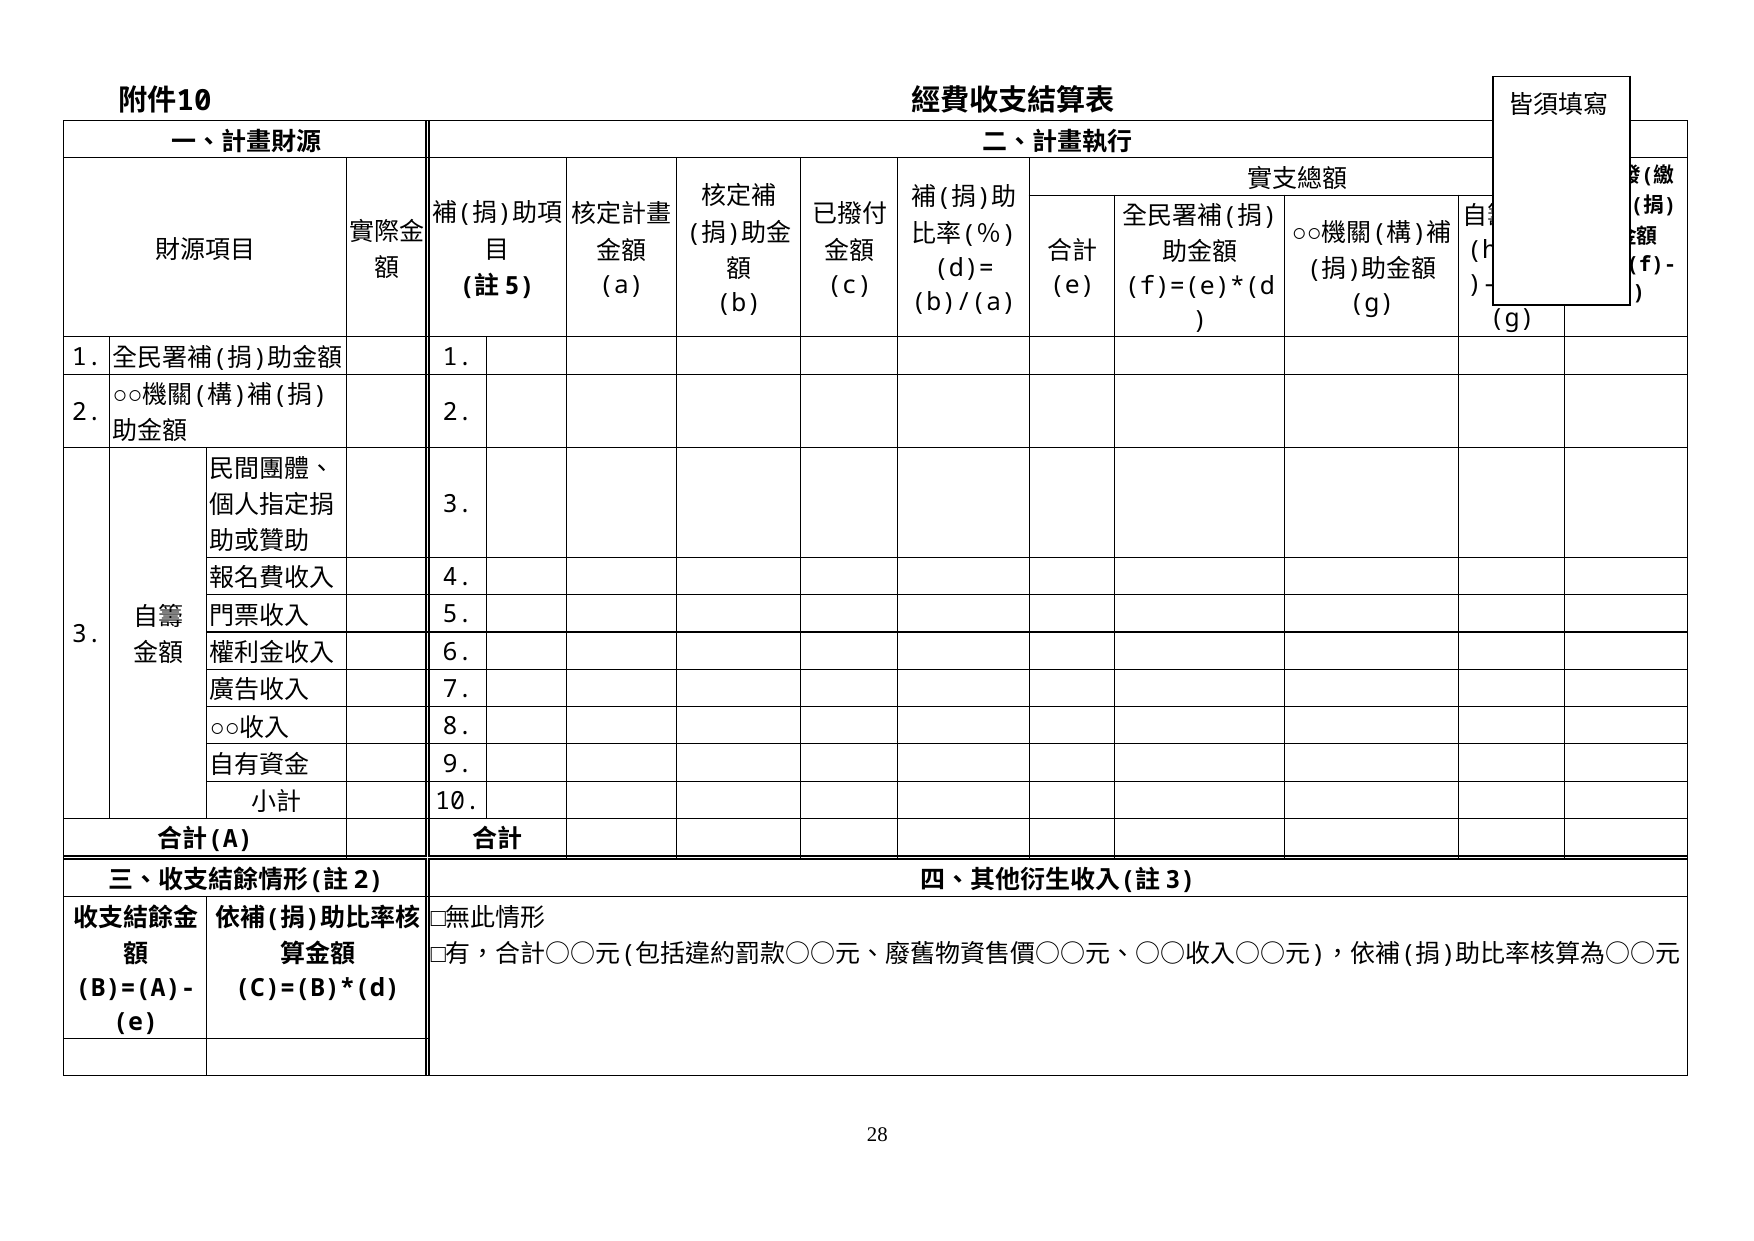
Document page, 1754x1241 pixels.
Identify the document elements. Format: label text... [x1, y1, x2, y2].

table_cell [487, 595, 566, 631]
table_cell 實支總額 [1030, 158, 1492, 194]
table_cell [1030, 744, 1114, 781]
table_cell [1565, 448, 1687, 557]
table_cell 合計(A) [64, 819, 346, 855]
table_cell [801, 782, 897, 818]
table_cell [1459, 337, 1564, 373]
table_cell [677, 633, 800, 669]
table_cell [1285, 337, 1458, 373]
table_cell 10. [430, 782, 486, 818]
table_cell [1030, 707, 1114, 743]
table_cell 5. [430, 595, 486, 631]
table_cell [1565, 670, 1687, 706]
table_cell 小計 [207, 782, 346, 818]
table_cell [801, 670, 897, 706]
table_cell 三、收支結餘情形(註2) [64, 860, 425, 896]
table_cell [898, 707, 1029, 743]
table_cell [567, 782, 676, 818]
table_cell [1030, 782, 1114, 818]
table_cell [1115, 337, 1284, 373]
table_cell [1285, 558, 1458, 594]
table_cell [1285, 744, 1458, 781]
table_cell [347, 670, 425, 706]
table_cell [801, 558, 897, 594]
table_cell 收支結餘金額 (B)=(A)-(e) [64, 897, 206, 1038]
table_cell 自籌 金額 [110, 448, 206, 818]
table_cell [677, 337, 800, 373]
table_cell [1115, 782, 1284, 818]
table_cell 自有資金 [207, 744, 346, 781]
table_cell [1115, 707, 1284, 743]
table_cell [567, 595, 676, 631]
table_cell 全民署補(捐)助金額 [110, 337, 346, 373]
table_cell [1115, 633, 1284, 669]
table_cell [1459, 633, 1564, 669]
table_cell 補(捐)助 比率(％) (d)= (b)/(a) [898, 158, 1029, 336]
table_cell 權利金收入 [207, 633, 346, 669]
table_cell [567, 337, 676, 373]
table_cell [1565, 819, 1687, 855]
table_cell [1565, 595, 1687, 631]
table_cell [801, 375, 897, 447]
table_cell [898, 375, 1029, 447]
table_cell 2. [64, 375, 109, 447]
table_cell [487, 448, 566, 557]
table_cell 4. [430, 558, 486, 594]
table_cell 全民署補(捐)助金額 (f)=(e)*(d) [1115, 196, 1284, 336]
table_cell [1030, 448, 1114, 557]
table_cell 3. [64, 448, 109, 818]
table_cell [347, 819, 425, 855]
table_cell [1115, 448, 1284, 557]
table_cell 9. [430, 744, 486, 781]
table_cell 核定計畫 金額 (a) [567, 158, 676, 336]
table_cell [1459, 375, 1564, 447]
table_cell [1285, 633, 1458, 669]
table_cell 3. [430, 448, 486, 557]
table_cell [487, 670, 566, 706]
table_cell 依補(捐)助比率核算金額 (C)=(B)*(d) [207, 897, 425, 1038]
table_cell [898, 670, 1029, 706]
table_cell ○○機關(構)補(捐)助金額(g) [1285, 196, 1458, 336]
table_cell [1459, 782, 1564, 818]
table_cell [567, 558, 676, 594]
table_cell [677, 558, 800, 594]
table_cell [801, 337, 897, 373]
table_cell [1565, 744, 1687, 781]
table_cell 已撥付金額 (c) [801, 158, 897, 336]
table_cell [898, 744, 1029, 781]
table_cell [347, 375, 425, 447]
table_cell [1115, 744, 1284, 781]
table_cell [1030, 595, 1114, 631]
text 附件10 經費收支結算表 [118, 75, 1629, 120]
table_cell [1565, 782, 1687, 818]
table_cell [487, 375, 566, 447]
table_cell [1565, 633, 1687, 669]
table_cell [801, 744, 897, 781]
table_cell [567, 375, 676, 447]
table_cell [347, 744, 425, 781]
table_cell ○○收入 [207, 707, 346, 743]
table_cell 7. [430, 670, 486, 706]
table_header 二、計畫執行 [430, 121, 1492, 157]
table_cell [1115, 375, 1284, 447]
table_cell [1030, 558, 1114, 594]
table_cell [1285, 670, 1458, 706]
table_cell [567, 633, 676, 669]
table_cell [347, 558, 425, 594]
table_cell [347, 633, 425, 669]
table_cell [1115, 819, 1284, 855]
table_cell [1285, 782, 1458, 818]
table_cell 1. [430, 337, 486, 373]
table_cell [1115, 595, 1284, 631]
table_cell 民間團體、個人指定捐助或贊助 [207, 448, 346, 557]
table_cell [677, 595, 800, 631]
table_cell [207, 1039, 425, 1075]
table_cell [677, 707, 800, 743]
table_cell [1459, 595, 1564, 631]
table_cell [898, 782, 1029, 818]
table_cell 6. [430, 633, 486, 669]
table_cell [1030, 337, 1114, 373]
table_header [1631, 121, 1687, 157]
table_cell 合計 [430, 819, 566, 855]
text 附件10 經費收支結算表 [1494, 77, 1629, 304]
table_cell [487, 707, 566, 743]
table_cell [801, 633, 897, 669]
table_cell ○○機關(構)補(捐)助金額 [110, 375, 346, 447]
table_cell [1459, 819, 1564, 855]
table_cell [1115, 558, 1284, 594]
table_cell □無此情形 □有，合計○○元(包括違約罰款○○元、廢舊物資售價○○元、○○收入○○元)，依補(捐)助比率核算為○○元 [430, 897, 1687, 1075]
table_cell [1459, 448, 1564, 557]
table_cell 8. [430, 707, 486, 743]
table_cell [347, 595, 425, 631]
table_cell [1459, 707, 1564, 743]
table_cell [898, 448, 1029, 557]
table_cell [1285, 819, 1458, 855]
table_cell [1459, 558, 1564, 594]
table_cell [1285, 707, 1458, 743]
table_cell [1565, 337, 1687, 373]
table_cell [347, 448, 425, 557]
table_cell [487, 744, 566, 781]
table_cell [1030, 670, 1114, 706]
table_cell [1030, 819, 1114, 855]
table_cell [898, 595, 1029, 631]
table_cell [677, 782, 800, 818]
table_cell [567, 670, 676, 706]
table_cell [487, 337, 566, 373]
table_cell [1285, 375, 1458, 447]
table_cell [801, 448, 897, 557]
table_cell [1459, 744, 1564, 781]
table_cell 報名費收入 [207, 558, 346, 594]
table_cell 四、其他衍生收入(註3) [430, 860, 1687, 896]
table_cell 核定補(捐)助金額 (b) [677, 158, 800, 336]
table_cell [1285, 595, 1458, 631]
table_cell [1030, 633, 1114, 669]
table_cell 合計 (e) [1030, 196, 1114, 336]
table_cell [487, 782, 566, 818]
table_cell 1. [64, 337, 109, 373]
table_cell [347, 782, 425, 818]
table_cell [898, 558, 1029, 594]
table_cell [677, 448, 800, 557]
table_cell 財源項目 [64, 158, 346, 336]
table_cell [1285, 448, 1458, 557]
table_cell [487, 558, 566, 594]
table_cell 門票收入 [207, 595, 346, 631]
table_cell 實際金額 [347, 158, 425, 336]
table_cell 補(捐)助項目 (註5) [430, 158, 566, 336]
table_cell [801, 819, 897, 855]
table_cell [677, 670, 800, 706]
table_cell [64, 1039, 206, 1075]
table_cell [567, 448, 676, 557]
table_cell 自籌金額 (h)=(e)-(f)-(g) [1459, 196, 1564, 336]
table_cell [801, 595, 897, 631]
table_cell [1565, 375, 1687, 447]
table_cell [677, 375, 800, 447]
table_cell [347, 707, 425, 743]
table_cell [1565, 558, 1687, 594]
table_header 一、計畫財源 [64, 121, 425, 157]
table_cell [677, 819, 800, 855]
table_cell 廣告收入 [207, 670, 346, 706]
table_cell [347, 337, 425, 373]
table_cell [567, 819, 676, 855]
table_cell [1030, 375, 1114, 447]
table_cell 2. [430, 375, 486, 447]
table_cell 應補發(繳回)補(捐)助金額 (i)=(f)-(c) [1565, 158, 1687, 336]
table_cell [677, 744, 800, 781]
table_cell [487, 633, 566, 669]
text 皆須填寫 [1509, 85, 1614, 121]
table_cell [567, 744, 676, 781]
table_cell [1115, 670, 1284, 706]
table_cell [801, 707, 897, 743]
table_cell [1459, 670, 1564, 706]
table_cell [1565, 707, 1687, 743]
table_cell [898, 819, 1029, 855]
table_cell [567, 707, 676, 743]
table_cell [898, 633, 1029, 669]
table_cell [898, 337, 1029, 373]
